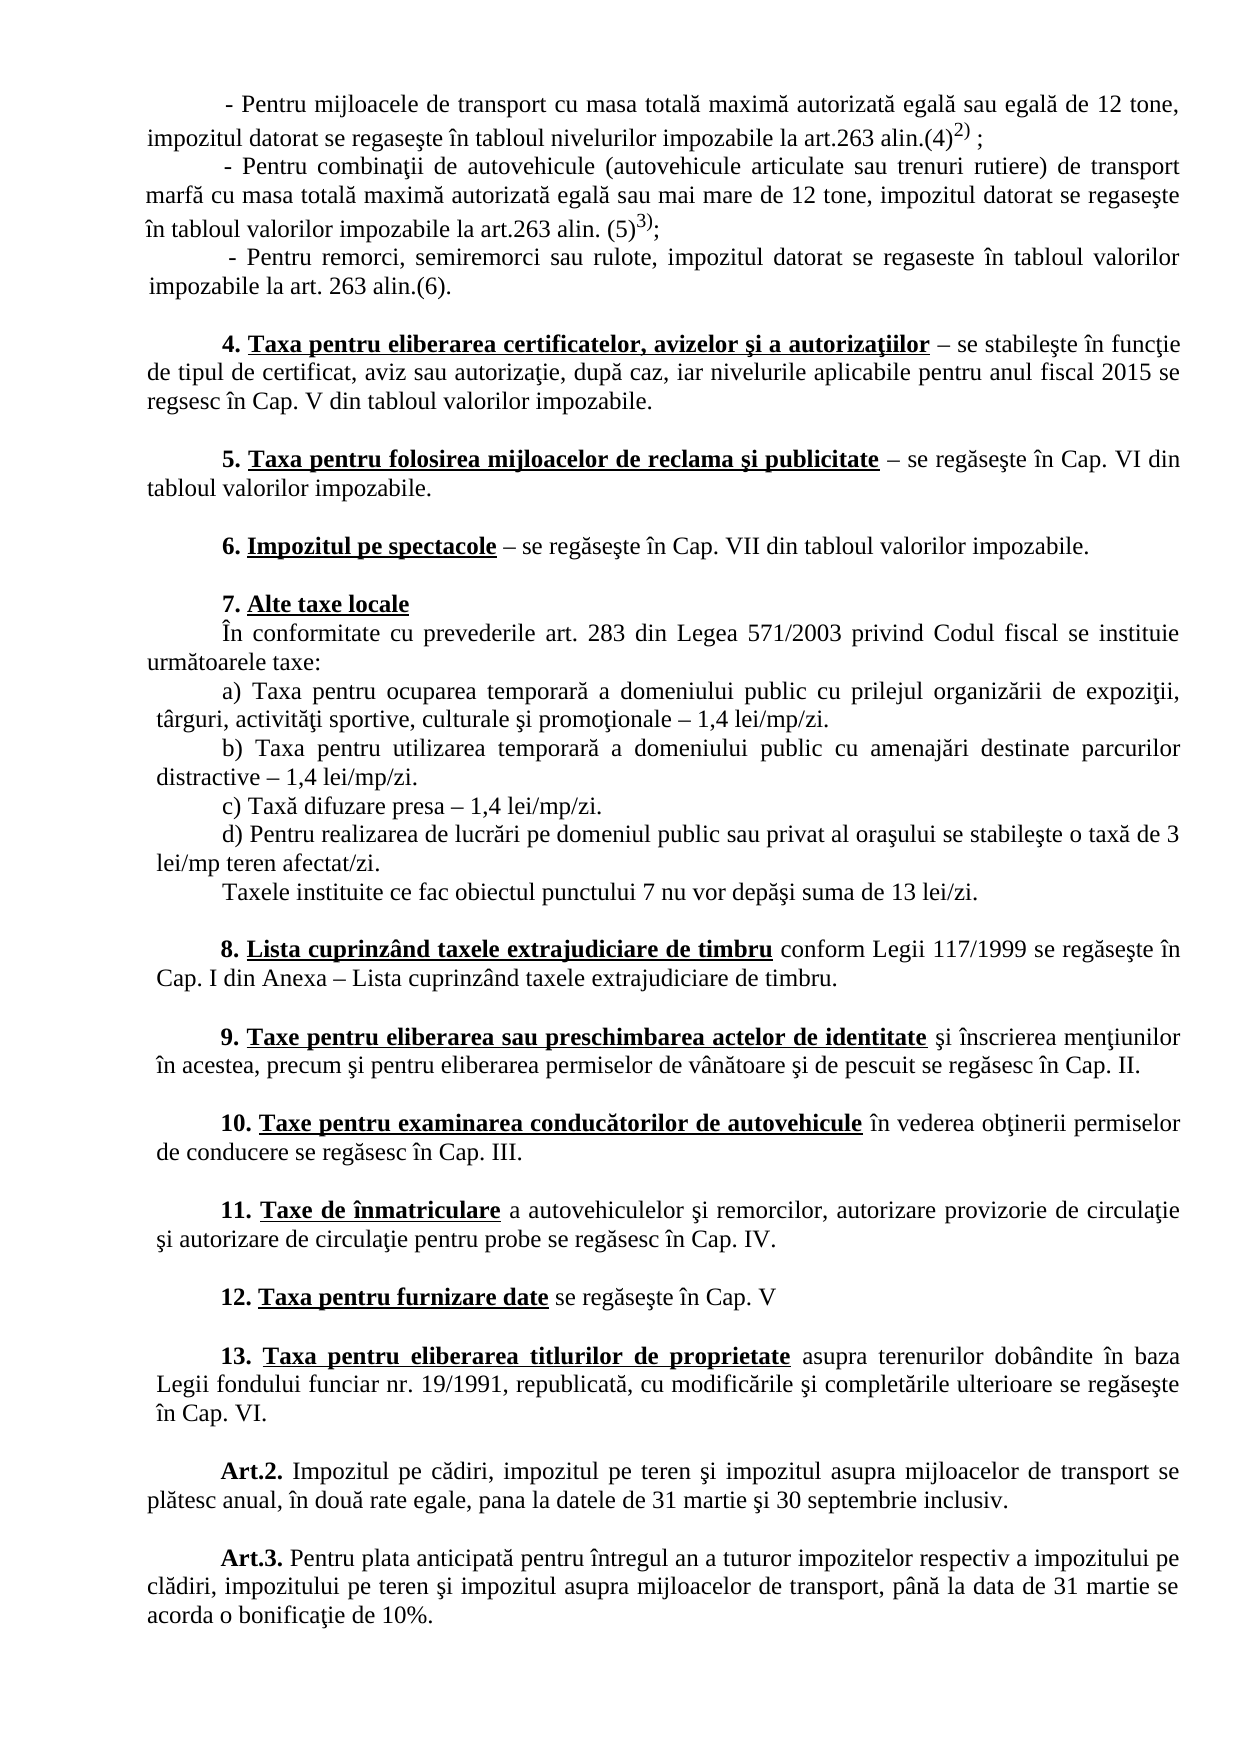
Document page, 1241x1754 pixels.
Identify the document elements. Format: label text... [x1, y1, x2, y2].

text 6. Impozitul pe spectacole – se regăseşte în Cap. VII din tabloul valorilor impozabile. [147, 531, 1181, 560]
text În conformitate cu prevederile art. 283 din Legea 571/2003 privind Codul fiscal se instituie următoarele taxe: [147, 618, 1181, 676]
text 13. Taxa pentru eliberarea titlurilor de proprietate asupra terenurilor dobândite în baza Legii fondului funciar nr. 19/1991, republicată, cu modificările şi completările ulterioare se regăseşte în Cap. VI. [156, 1341, 1181, 1427]
text d) Pentru realizarea de lucrări pe domeniul public sau privat al oraşului se stabileşte o taxă de 3 lei/mp teren afectat/zi. [156, 819, 1181, 877]
text b) Taxa pentru utilizarea temporară a domeniului public cu amenajări destinate parcurilor distractive – 1,4 lei/mp/zi. [156, 733, 1181, 791]
text 12. Taxa pentru furnizare date se regăseşte în Cap. V [156, 1282, 1181, 1311]
text - Pentru remorci, semiremorci sau rulote, impozitul datorat se regaseste în tabloul valorilor impozabile la art. 263 alin.(6). [148, 242, 1181, 300]
list Art.2. Impozitul pe cădiri, impozitul pe teren şi impozitul asupra mijloacelor de transport se plătesc anual, în două rate egale, pana la datele de 31 martie şi 30 septembrie inclusiv. [147, 1456, 1181, 1514]
text 10. Taxe pentru examinarea conducătorilor de autovehicule în vederea obţinerii permiselor de conducere se regăsesc în Cap. III. [156, 1108, 1181, 1166]
text 9. Taxe pentru eliberarea sau preschimbarea actelor de identitate şi înscrierea menţiunilor în acestea, precum şi pentru eliberarea permiselor de vânătoare şi de pescuit se regăsesc în Cap. II. [156, 1022, 1181, 1079]
text c) Taxă difuzare presa – 1,4 lei/mp/zi. [156, 791, 1181, 819]
text 8. Lista cuprinzând taxele extrajudiciare de timbru conform Legii 117/1999 se regăseşte în Cap. I din Anexa – Lista cuprinzând taxele extrajudiciare de timbru. [156, 934, 1181, 992]
text 5. Taxa pentru folosirea mijloacelor de reclama şi publicitate – se regăseşte în Cap. VI din tabloul valorilor impozabile. [147, 444, 1181, 502]
text Taxele instituite ce fac obiectul punctului 7 nu vor depăşi suma de 13 lei/zi. [156, 877, 1181, 906]
text - Pentru mijloacele de transport cu masa totală maximă autorizată egală sau egală de 12 tone, impozitul datorat se regaseşte în tabloul nivelurilor impozabile la art.263 alin.(4)2) ; [147, 89, 1181, 151]
text - Pentru combinaţii de autovehicule (autovehicule articulate sau trenuri rutiere) de transport marfă cu masa totală maximă autorizată egală sau mai mare de 12 tone, impozitul datorat se regaseşte în tabloul valorilor impozabile la art.263 alin. (5)3); [145, 151, 1181, 242]
text a) Taxa pentru ocuparea temporară a domeniului public cu prilejul organizării de expoziţii, târguri, activităţi sportive, culturale şi promoţionale – 1,4 lei/mp/zi. [156, 676, 1181, 733]
text 11. Taxe de înmatriculare a autovehiculelor şi remorcilor, autorizare provizorie de circulaţie şi autorizare de circulaţie pentru probe se regăsesc în Cap. IV. [156, 1196, 1181, 1253]
text 4. Taxa pentru eliberarea certificatelor, avizelor şi a autorizaţiilor – se stabileşte în funcţie de tipul de certificat, aviz sau autorizaţie, după caz, iar nivelurile aplicabile pentru anul fiscal 2015 se regsesc în Cap. V din tabloul valorilor impozabile. [147, 329, 1181, 415]
text 7. Alte taxe locale [147, 589, 1181, 618]
list Art.3. Pentru plata anticipată pentru întregul an a tuturor impozitelor respectiv a impozitului pe clădiri, impozitului pe teren şi impozitul asupra mijloacelor de transport, până la data de 31 martie se acorda o bonificaţie de 10%. [147, 1543, 1181, 1629]
